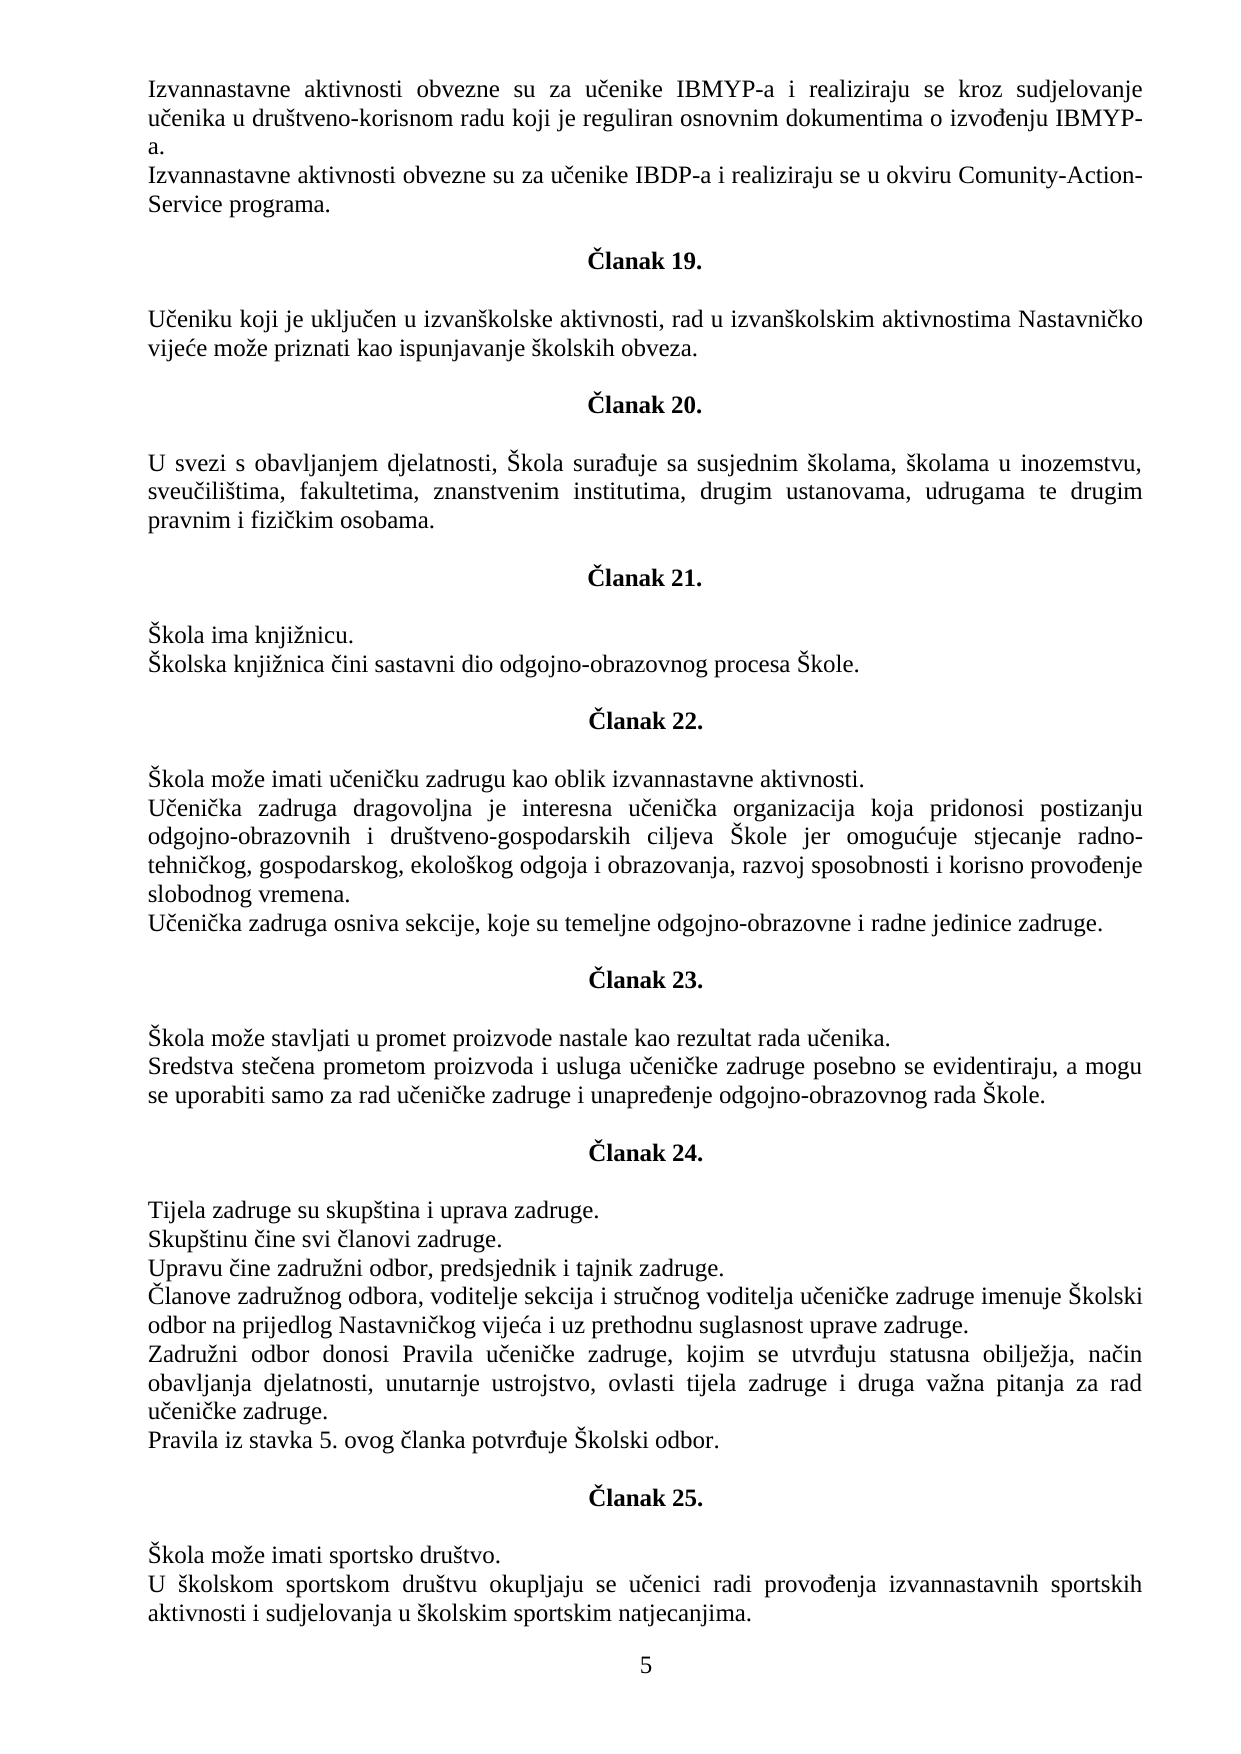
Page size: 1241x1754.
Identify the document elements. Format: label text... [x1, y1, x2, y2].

text Škola može imati sportsko društvo. [148, 1540, 1144, 1569]
text Pravila iz stavka 5. ovog članka potvrđuje Školski odbor. [148, 1425, 1144, 1454]
text Škola može stavljati u promet proizvode nastale kao rezultat rada učenika. [148, 1023, 1144, 1051]
text Izvannastavne aktivnosti obvezne su za učenike IBMYP-a i realiziraju se kroz sudjelovanje učenika u društveno-korisnom radu koji je reguliran osnovnim dokumentima o izvođenju IBMYP-a. [148, 74, 1144, 160]
text Skupštinu čine svi članovi zadruge. [148, 1224, 1144, 1253]
text Zadružni odbor donosi Pravila učeničke zadruge, kojim se utvrđuju statusna obilježja, način obavljanja djelatnosti, unutarnje ustrojstvo, ovlasti tijela zadruge i druga važna pitanja za rad učeničke zadruge. [148, 1339, 1144, 1425]
text Škola može imati učeničku zadrugu kao oblik izvannastavne aktivnosti. [148, 764, 1144, 793]
text Članak 22. [148, 706, 1144, 735]
text Članak 19. [148, 246, 1141, 275]
text Članak 20. [148, 390, 1141, 419]
text Upravu čine zadružni odbor, predsjednik i tajnik zadruge. [148, 1253, 1144, 1281]
text Članak 23. [148, 965, 1144, 994]
text U školskom sportskom društvu okupljaju se učenici radi provođenja izvannastavnih sportskih aktivnosti i sudjelovanja u školskim sportskim natjecanjima. [148, 1569, 1144, 1626]
text U svezi s obavljanjem djelatnosti, Škola surađuje sa susjednim školama, školama u inozemstvu, sveučilištima, fakultetima, znanstvenim institutima, drugim ustanovama, udrugama te drugim pravnim i fizičkim osobama. [148, 448, 1144, 534]
text Izvannastavne aktivnosti obvezne su za učenike IBDP-a i realiziraju se u okviru Comunity-Action-Service programa. [148, 160, 1144, 218]
text Učenička zadruga dragovoljna je interesna učenička organizacija koja pridonosi postizanju odgojno-obrazovnih i društveno-gospodarskih ciljeva Škole jer omogućuje stjecanje radno-tehničkog, gospodarskog, ekološkog odgoja i obrazovanja, razvoj sposobnosti i korisno provođenje slobodnog vremena. [148, 793, 1144, 908]
text Članak 25. [148, 1483, 1144, 1511]
text Učenička zadruga osniva sekcije, koje su temeljne odgojno-obrazovne i radne jedinice zadruge. [148, 908, 1144, 936]
text Članak 21. [148, 563, 1141, 591]
text Učeniku koji je uključen u izvanškolske aktivnosti, rad u izvanškolskim aktivnostima Nastavničko vijeće može priznati kao ispunjavanje školskih obveza. [148, 304, 1144, 361]
text Članove zadružnog odbora, voditelje sekcija i stručnog voditelja učeničke zadruge imenuje Školski odbor na prijedlog Nastavničkog vijeća i uz prethodnu suglasnost uprave zadruge. [148, 1281, 1144, 1339]
text Tijela zadruge su skupština i uprava zadruge. [148, 1195, 1144, 1224]
text Sredstva stečena prometom proizvoda i usluga učeničke zadruge posebno se evidentiraju, a mogu se uporabiti samo za rad učeničke zadruge i unapređenje odgojno-obrazovnog rada Škole. [148, 1051, 1144, 1109]
text Škola ima knjižnicu. [148, 620, 1144, 649]
text Članak 24. [148, 1138, 1144, 1166]
text Školska knjižnica čini sastavni dio odgojno-obrazovnog procesa Škole. [148, 649, 1144, 678]
